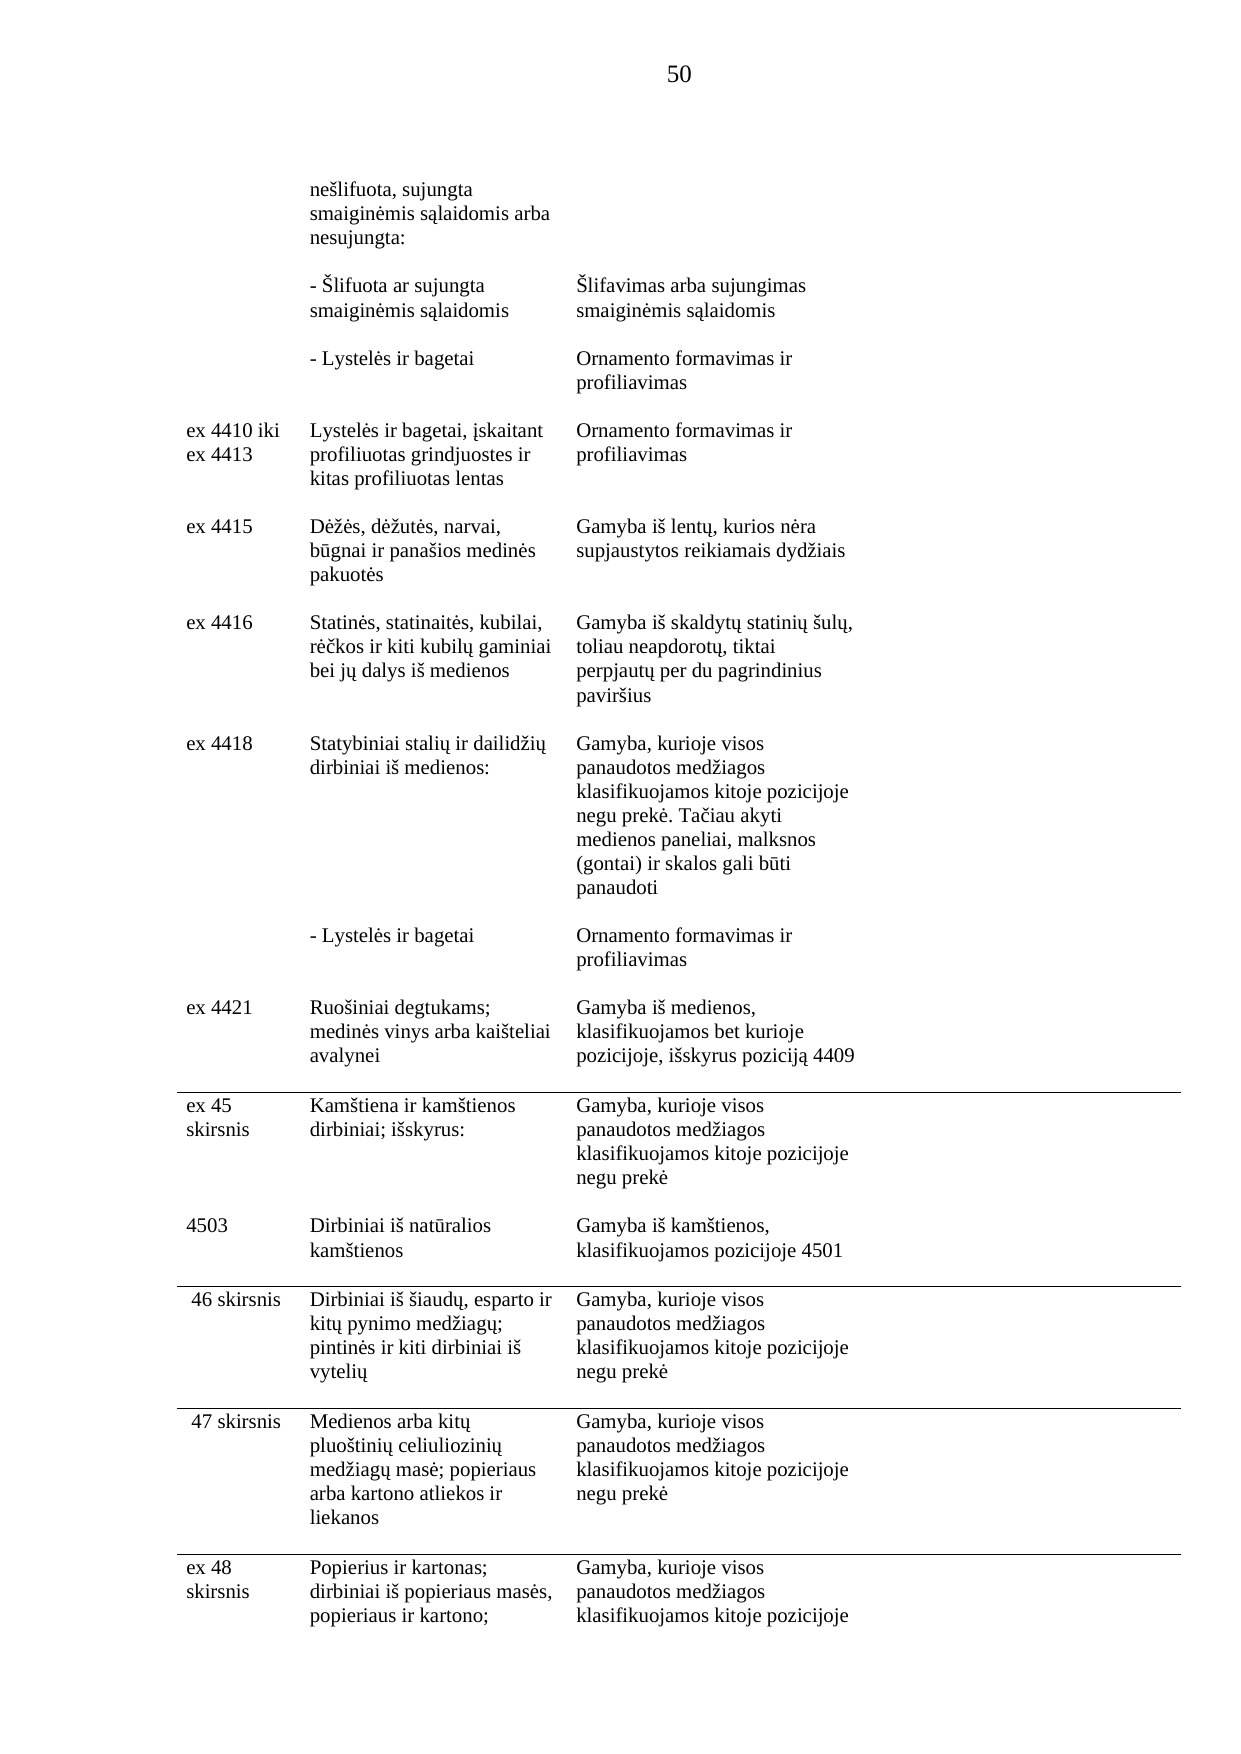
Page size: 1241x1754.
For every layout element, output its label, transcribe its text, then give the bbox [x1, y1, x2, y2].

table_cell Gamyba, kurioje visos panaudotos medžiagos klasifikuojamos kitoje pozicijoje negu prekė [567, 1093, 868, 1213]
table_cell Popierius ir kartonas; dirbiniai iš popieriaus masės, popieriaus ir kartono; [301, 1555, 567, 1627]
table_cell [868, 1214, 1181, 1286]
table_cell 47 skirsnis [177, 1409, 301, 1553]
table_cell Gamyba iš skaldytų statinių šulų, toliau neapdorotų, tiktai perpjautų per du pagrindinius paviršius [567, 610, 868, 731]
table_cell Lystelės ir bagetai, įskaitant profiliuotas grindjuostes ir kitas profiliuotas lentas [301, 418, 567, 514]
table_cell [567, 177, 868, 273]
table_cell [868, 274, 1181, 346]
table_cell Kamštiena ir kamštienos dirbiniai; išskyrus: [301, 1093, 567, 1213]
table_cell ex 4410 iki ex 4413 [177, 418, 301, 514]
table_cell - Šlifuota ar sujungta smaiginėmis sąlaidomis [301, 274, 567, 346]
table_cell [868, 346, 1181, 418]
table_cell [868, 418, 1181, 514]
table_cell [868, 731, 1181, 923]
table_cell ex 4418 [177, 731, 301, 923]
table_cell [868, 1555, 1181, 1627]
table_cell Gamyba, kurioje visos panaudotos medžiagos klasifikuojamos kitoje pozicijoje negu prekė [567, 1409, 868, 1553]
table_cell [868, 995, 1181, 1092]
table_cell Dirbiniai iš šiaudų, esparto ir kitų pynimo medžiagų; pintinės ir kiti dirbiniai iš vytelių [301, 1287, 567, 1407]
table_cell ex 45 skirsnis [177, 1093, 301, 1213]
table_cell 46 skirsnis [177, 1287, 301, 1407]
table_cell Gamyba, kurioje visos panaudotos medžiagos klasifikuojamos kitoje pozicijoje [567, 1555, 868, 1627]
table_cell Dėžės, dėžutės, narvai, būgnai ir panašios medinės pakuotės [301, 514, 567, 610]
table_cell Ornamento formavimas ir profiliavimas [567, 923, 868, 995]
table_cell [868, 1093, 1181, 1213]
table_cell Statinės, statinaitės, kubilai, rėčkos ir kiti kubilų gaminiai bei jų dalys iš medienos [301, 610, 567, 731]
table_cell Gamyba, kurioje visos panaudotos medžiagos klasifikuojamos kitoje pozicijoje negu prekė. Tačiau akyti medienos paneliai, malksnos (gontai) ir skalos gali būti panaudoti [567, 731, 868, 923]
table_cell 4503 [177, 1214, 301, 1286]
table_cell [868, 514, 1181, 610]
table_cell Dirbiniai iš natūralios kamštienos [301, 1214, 567, 1286]
table_cell Ruošiniai degtukams; medinės vinys arba kaišteliai avalynei [301, 995, 567, 1092]
table_cell Medienos arba kitų pluoštinių celiuliozinių medžiagų masė; popieriaus arba kartono atliekos ir liekanos [301, 1409, 567, 1553]
table_cell nešlifuota, sujungta smaiginėmis sąlaidomis arba nesujungta: [301, 177, 567, 273]
table_cell ex 4415 [177, 514, 301, 610]
table_cell [177, 923, 301, 995]
table_cell [868, 1287, 1181, 1407]
table_cell Gamyba iš kamštienos, klasifikuojamos pozicijoje 4501 [567, 1214, 868, 1286]
table_cell [868, 177, 1181, 273]
table_cell Ornamento formavimas ir profiliavimas [567, 418, 868, 514]
table_cell [177, 274, 301, 346]
table_cell [868, 923, 1181, 995]
table_cell ex 4416 [177, 610, 301, 731]
table_cell [177, 346, 301, 418]
table_cell Gamyba, kurioje visos panaudotos medžiagos klasifikuojamos kitoje pozicijoje negu prekė [567, 1287, 868, 1407]
table_cell - Lystelės ir bagetai [301, 346, 567, 418]
table_cell Ornamento formavimas ir profiliavimas [567, 346, 868, 418]
table_cell [177, 177, 301, 273]
table_cell ex 48 skirsnis [177, 1555, 301, 1627]
table_cell Gamyba iš medienos, klasifikuojamos bet kurioje pozicijoje, išskyrus poziciją 4409 [567, 995, 868, 1092]
table_cell [868, 610, 1181, 731]
table_cell Šlifavimas arba sujungimas smaiginėmis sąlaidomis [567, 274, 868, 346]
table_cell - Lystelės ir bagetai [301, 923, 567, 995]
table_cell ex 4421 [177, 995, 301, 1092]
table_cell [868, 1409, 1181, 1553]
table_cell Statybiniai stalių ir dailidžių dirbiniai iš medienos: [301, 731, 567, 923]
table_cell Gamyba iš lentų, kurios nėra supjaustytos reikiamais dydžiais [567, 514, 868, 610]
